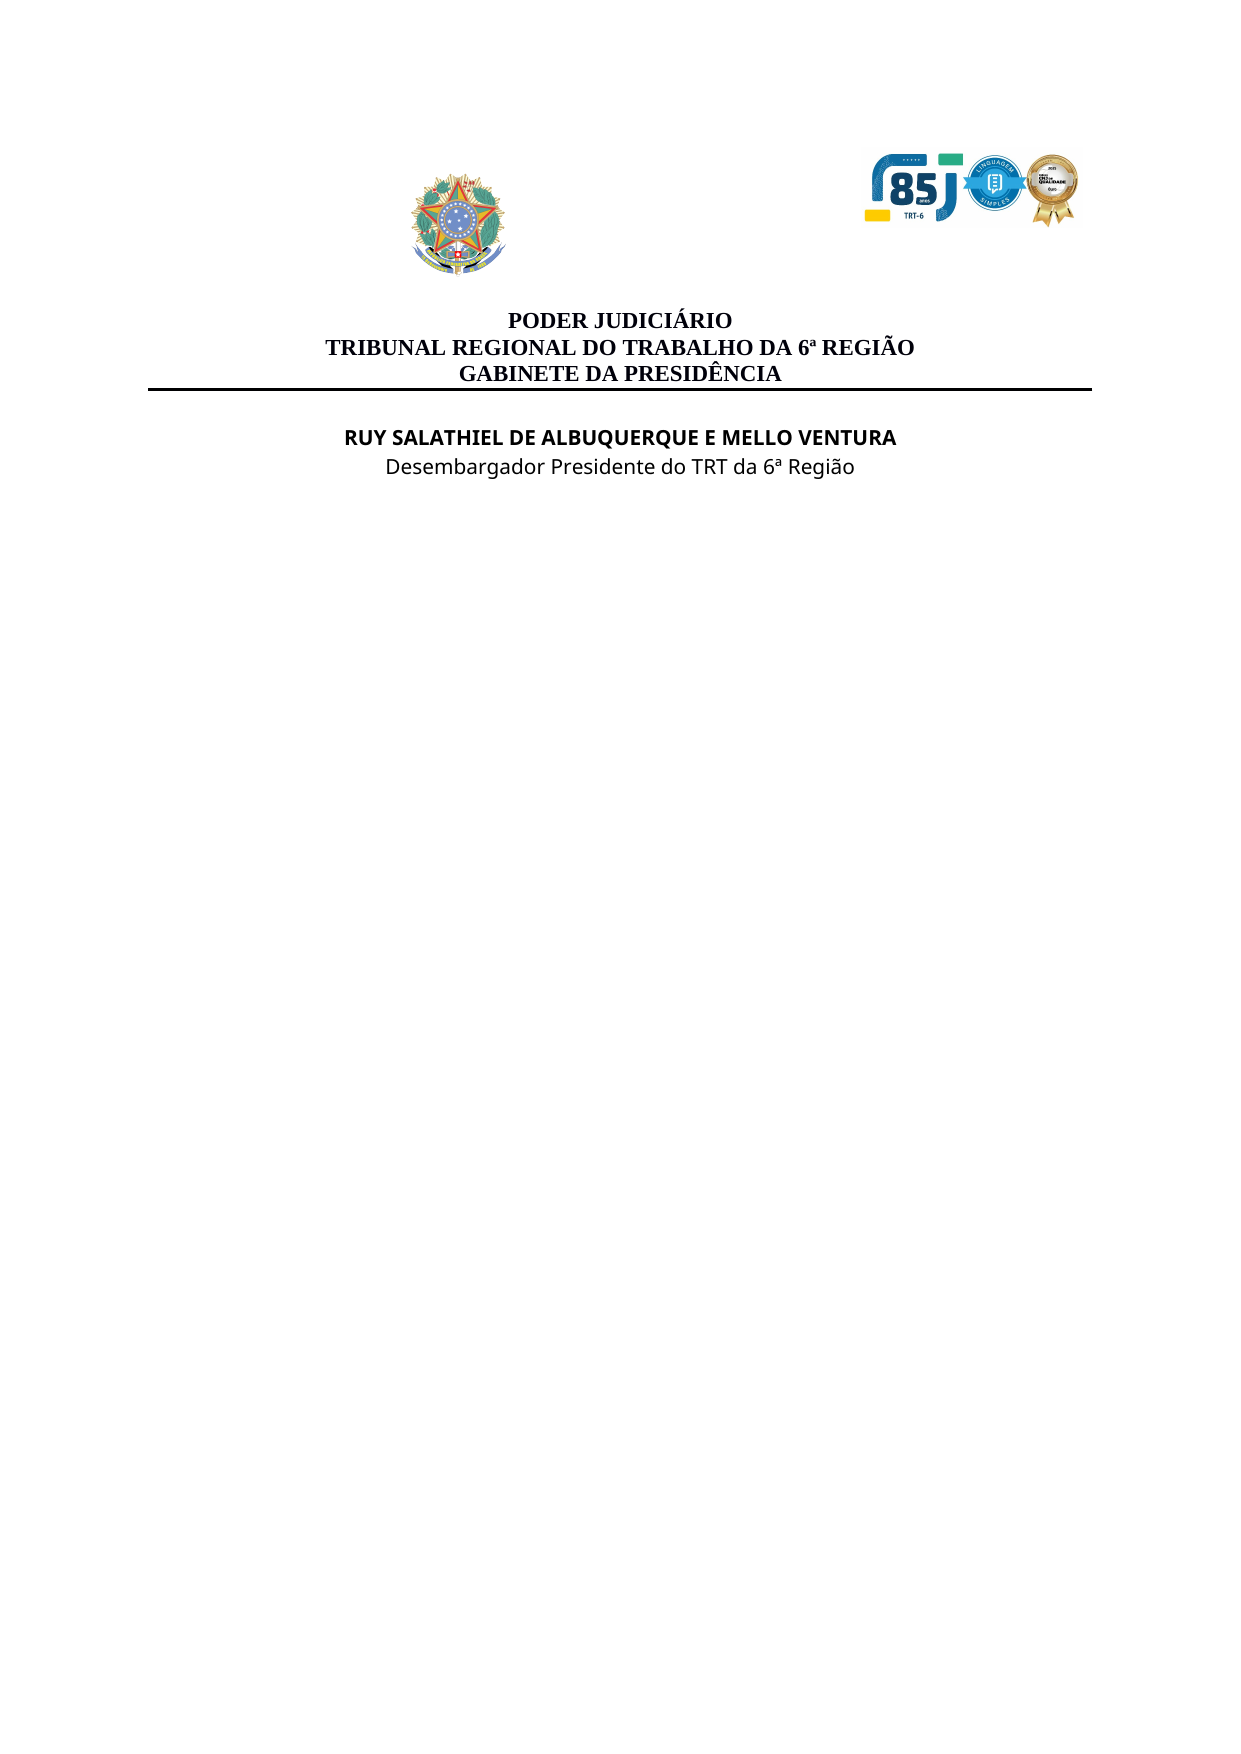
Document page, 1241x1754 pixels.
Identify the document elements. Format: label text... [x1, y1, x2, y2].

text RUY SALATHIEL DE ALBUQUERQUE E MELLO VENTURA [148, 423, 1092, 452]
text Desembargador Presidente do TRT da 6ª Região [148, 452, 1092, 480]
